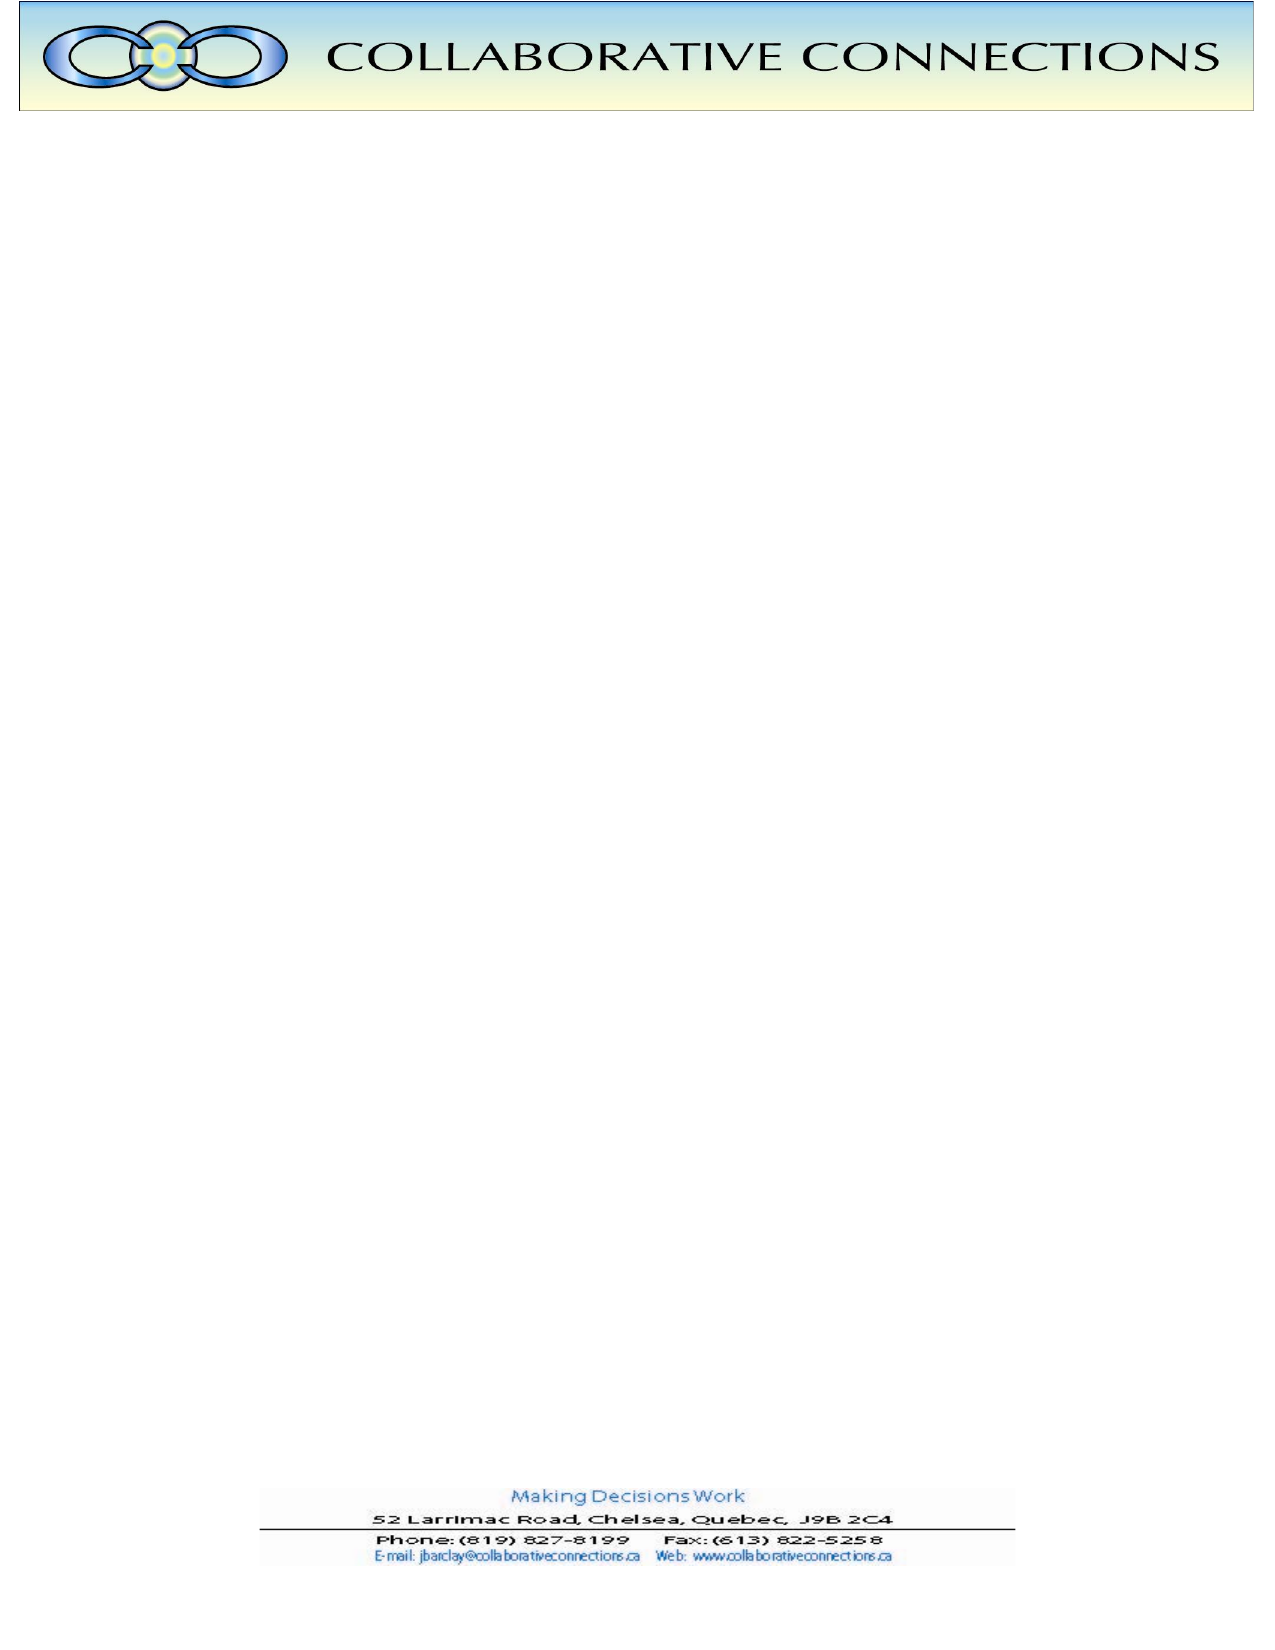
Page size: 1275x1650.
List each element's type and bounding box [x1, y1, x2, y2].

picture [259, 1488, 1016, 1566]
picture [19, 1, 1254, 111]
